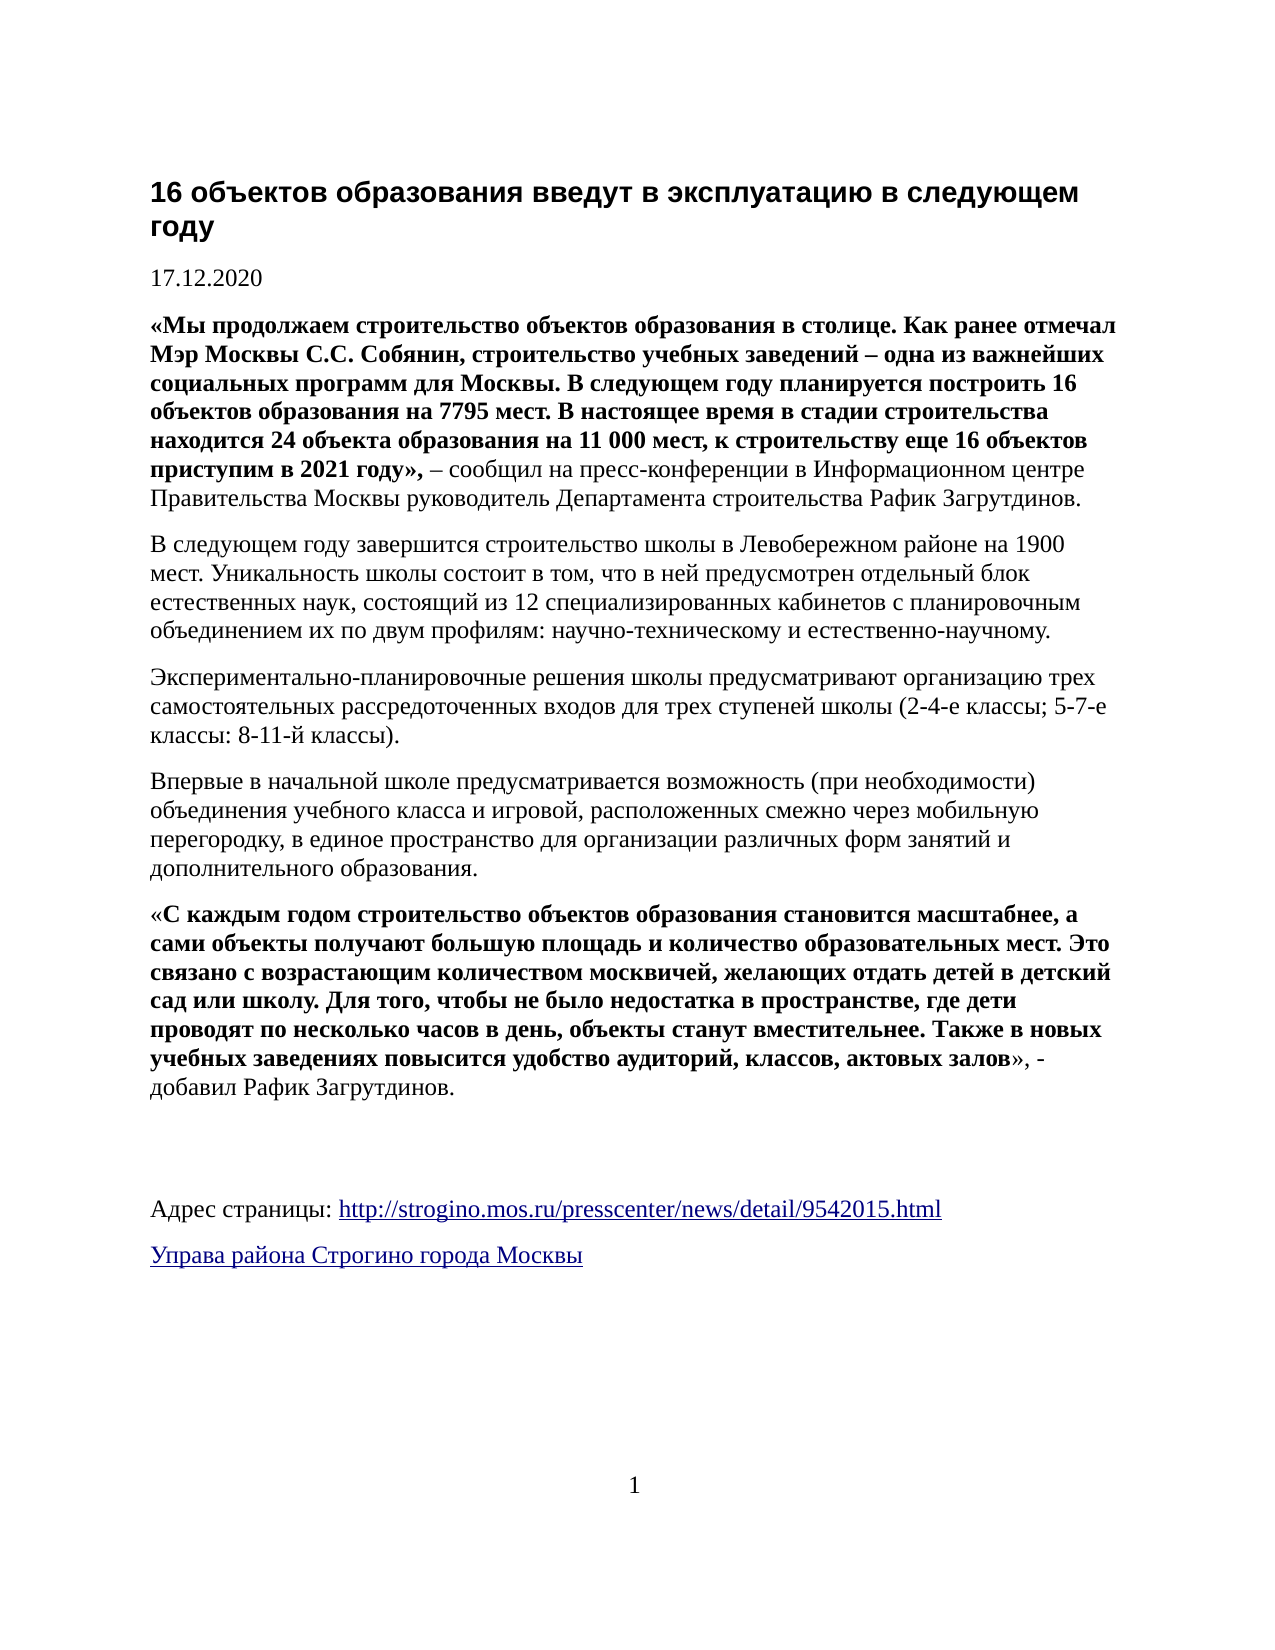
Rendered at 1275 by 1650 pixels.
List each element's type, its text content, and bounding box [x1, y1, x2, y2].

text 17.12.2020 [150, 263, 1125, 292]
text Адрес страницы: http://strogino.mos.ru/presscenter/news/detail/9542015.html [150, 1194, 1125, 1223]
text Управа района Строгино города Москвы [150, 1241, 1125, 1269]
text «С каждым годом строительство объектов образования становится масштабнее, а сами объекты получают большую площадь и количество образовательных мест. Это связано с возрастающим количеством москвичей, желающих отдать детей в детский сад или школу. Для того, чтобы не было недостатка в пространстве, где дети проводят по несколько часов в день, объекты станут вместительнее. Также в новых учебных заведениях повысится удобство аудиторий, классов, актовых залов», - добавил Рафик Загрутдинов. [150, 899, 1125, 1101]
text Экспериментально-планировочные решения школы предусматривают организацию трех самостоятельных рассредоточенных входов для трех ступеней школы (2-4-е классы; 5-7-е классы: 8-11-й классы). [150, 662, 1125, 748]
text Впервые в начальной школе предусматривается возможность (при необходимости) объединения учебного класса и игровой, расположенных смежно через мобильную перегородку, в единое пространство для организации различных форм занятий и дополнительного образования. [150, 766, 1125, 881]
text «Мы продолжаем строительство объектов образования в столице. Как ранее отмечал Мэр Москвы С.С. Собянин, строительство учебных заведений – одна из важнейших социальных программ для Москвы. В следующем году планируется построить 16 объектов образования на 7795 мест. В настоящее время в стадии строительства находится 24 объекта образования на 11 000 мест, к строительству еще 16 объектов приступим в 2021 году», – сообщил на пресс-конференции в Информационном центре Правительства Москвы руководитель Департамента строительства Рафик Загрутдинов. [150, 310, 1125, 511]
subtitle 16 объектов образования введут в эксплуатацию в следующем году [150, 175, 1125, 242]
text В следующем году завершится строительство школы в Левобережном районе на 1900 мест. Уникальность школы состоит в том, что в ней предусмотрен отдельный блок естественных наук, состоящий из 12 специализированных кабинетов с планировочным объединением их по двум профилям: научно-техническому и естественно-научному. [150, 529, 1125, 644]
